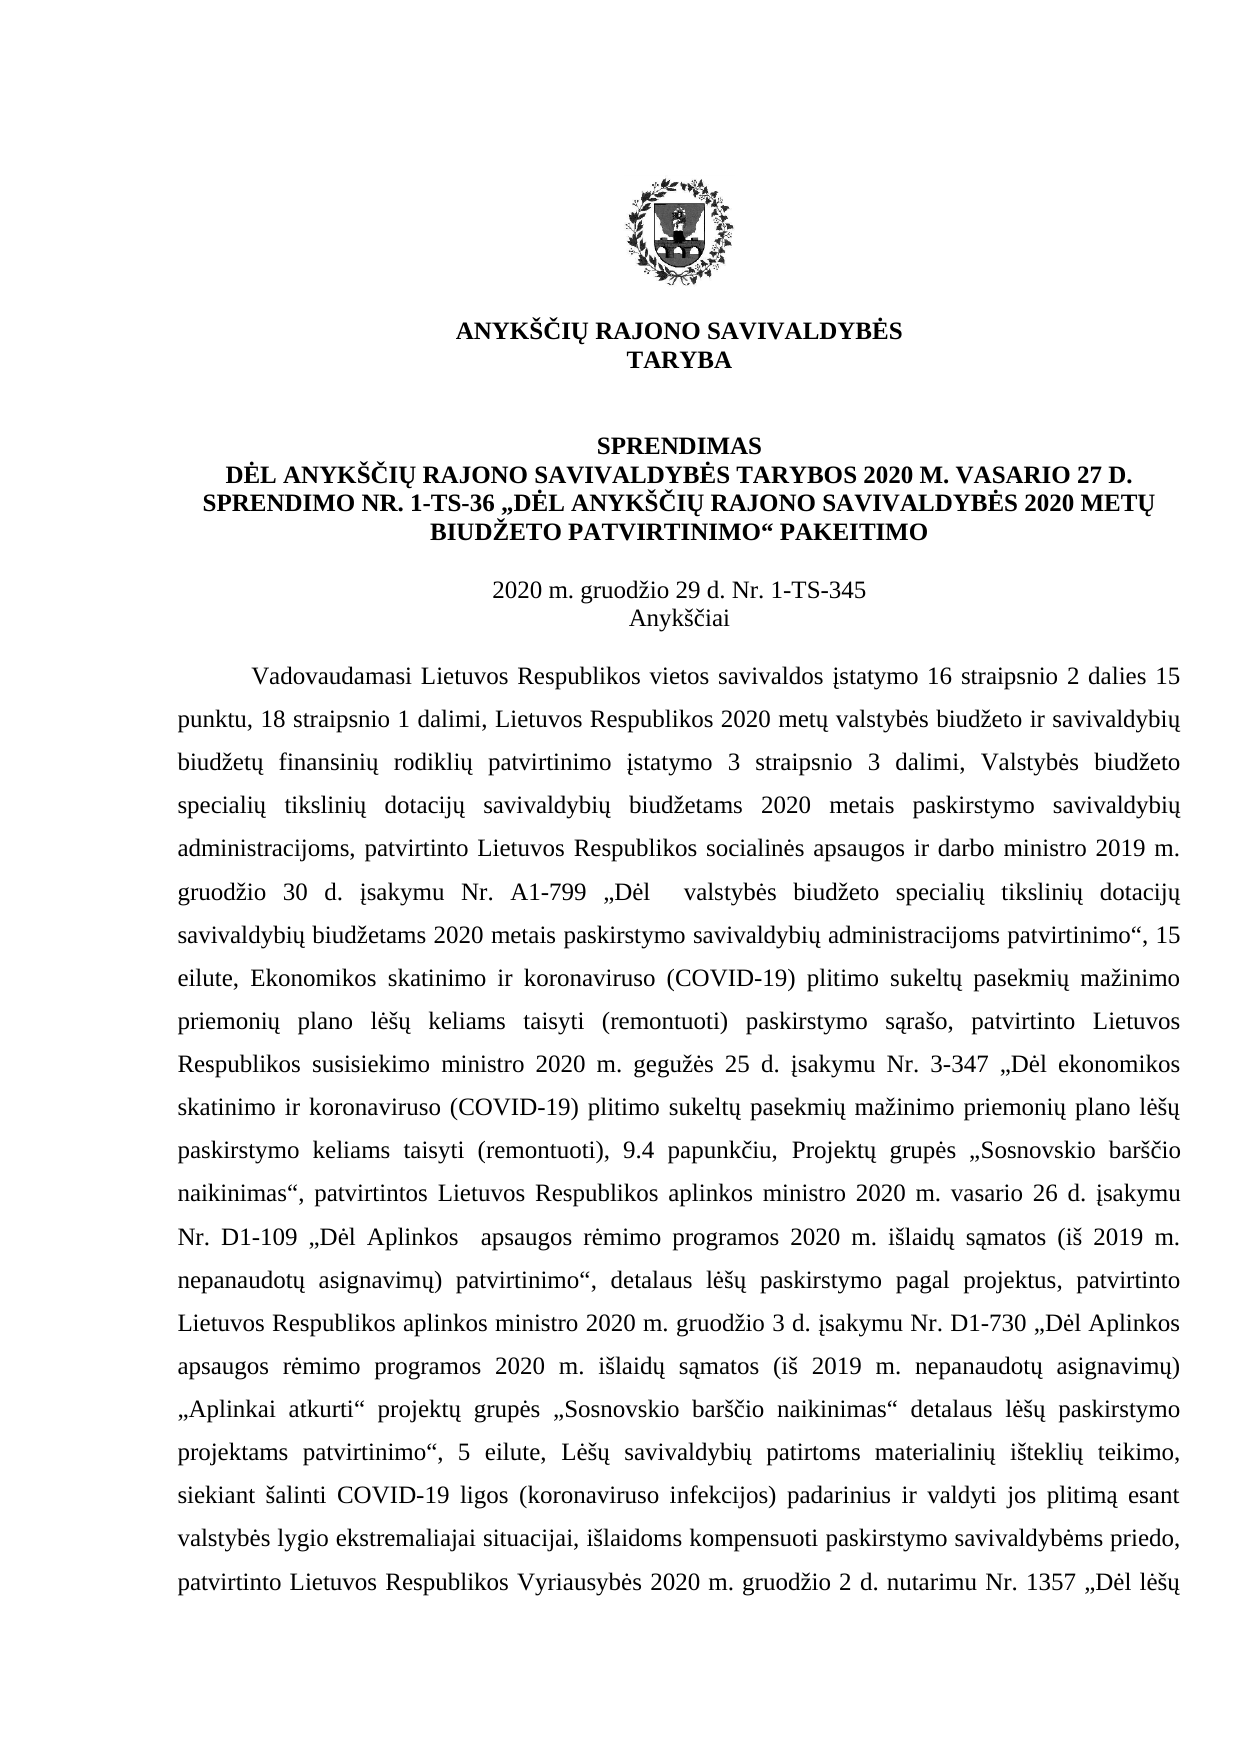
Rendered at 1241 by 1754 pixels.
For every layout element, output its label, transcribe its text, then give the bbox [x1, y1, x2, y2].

text TARYBA [177, 345, 1181, 373]
text SPRENDIMAS [177, 431, 1181, 460]
text Vadovaudamasi Lietuvos Respublikos vietos savivaldos įstatymo 16 straipsnio 2 dalies 15 punktu, 18 straipsnio 1 dalimi, Lietuvos Respublikos 2020 metų valstybės biudžeto ir savivaldybių biudžetų finansinių rodiklių patvirtinimo įstatymo 3 straipsnio 3 dalimi, Valstybės biudžeto specialių tikslinių dotacijų savivaldybių biudžetams 2020 metais paskirstymo savivaldybių administracijoms, patvirtinto Lietuvos Respublikos socialinės apsaugos ir darbo ministro 2019 m. gruodžio 30 d. įsakymu Nr. A1-799 „Dėl valstybės biudžeto specialių tikslinių dotacijų savivaldybių biudžetams 2020 metais paskirstymo savivaldybių administracijoms patvirtinimo“, 15 eilute, Ekonomikos skatinimo ir koronaviruso (COVID-19) plitimo sukeltų pasekmių mažinimo priemonių plano lėšų keliams taisyti (remontuoti) paskirstymo sąrašo, patvirtinto Lietuvos Respublikos susisiekimo ministro 2020 m. gegužės 25 d. įsakymu Nr. 3-347 „Dėl ekonomikos skatinimo ir koronaviruso (COVID-19) plitimo sukeltų pasekmių mažinimo priemonių plano lėšų paskirstymo keliams taisyti (remontuoti), 9.4 papunkčiu, Projektų grupės „Sosnovskio barščio naikinimas“, patvirtintos Lietuvos Respublikos aplinkos ministro 2020 m. vasario 26 d. įsakymu Nr. D1-109 „Dėl Aplinkos apsaugos rėmimo programos 2020 m. išlaidų sąmatos (iš 2019 m. nepanaudotų asignavimų) patvirtinimo“, detalaus lėšų paskirstymo pagal projektus, patvirtinto Lietuvos Respublikos aplinkos ministro 2020 m. gruodžio 3 d. įsakymu Nr. D1-730 „Dėl Aplinkos apsaugos rėmimo programos 2020 m. išlaidų sąmatos (iš 2019 m. nepanaudotų asignavimų) „Aplinkai atkurti“ projektų grupės „Sosnovskio barščio naikinimas“ detalaus lėšų paskirstymo projektams patvirtinimo“, 5 eilute, Lėšų savivaldybių patirtoms materialinių išteklių teikimo, siekiant šalinti COVID-19 ligos (koronaviruso infekcijos) padarinius ir valdyti jos plitimą esant valstybės lygio ekstremaliajai situacijai, išlaidoms kompensuoti paskirstymo savivaldybėms priedo, patvirtinto Lietuvos Respublikos Vyriausybės 2020 m. gruodžio 2 d. nutarimu Nr. 1357 „Dėl lėšų [177, 661, 1181, 1595]
text Anykščiai [177, 603, 1181, 632]
text DĖl Anykščių rajono savivaldybės TARYBOS 2020 m. VASARIO 27 D. SPRENDIMO nR. 1-ts-36 „DĖL ANYKŠČIŲ RAJONO SAVIVALDYBĖS 2020 METŲ biudžeto patvirtinimo“ PAKEITIMO [177, 460, 1181, 546]
text 2020 m. gruodžio 29 d. Nr. 1-TS-345 [177, 575, 1181, 603]
text ANYKŠČIŲ RAJONO SAVIVALDYBĖS [177, 316, 1181, 345]
